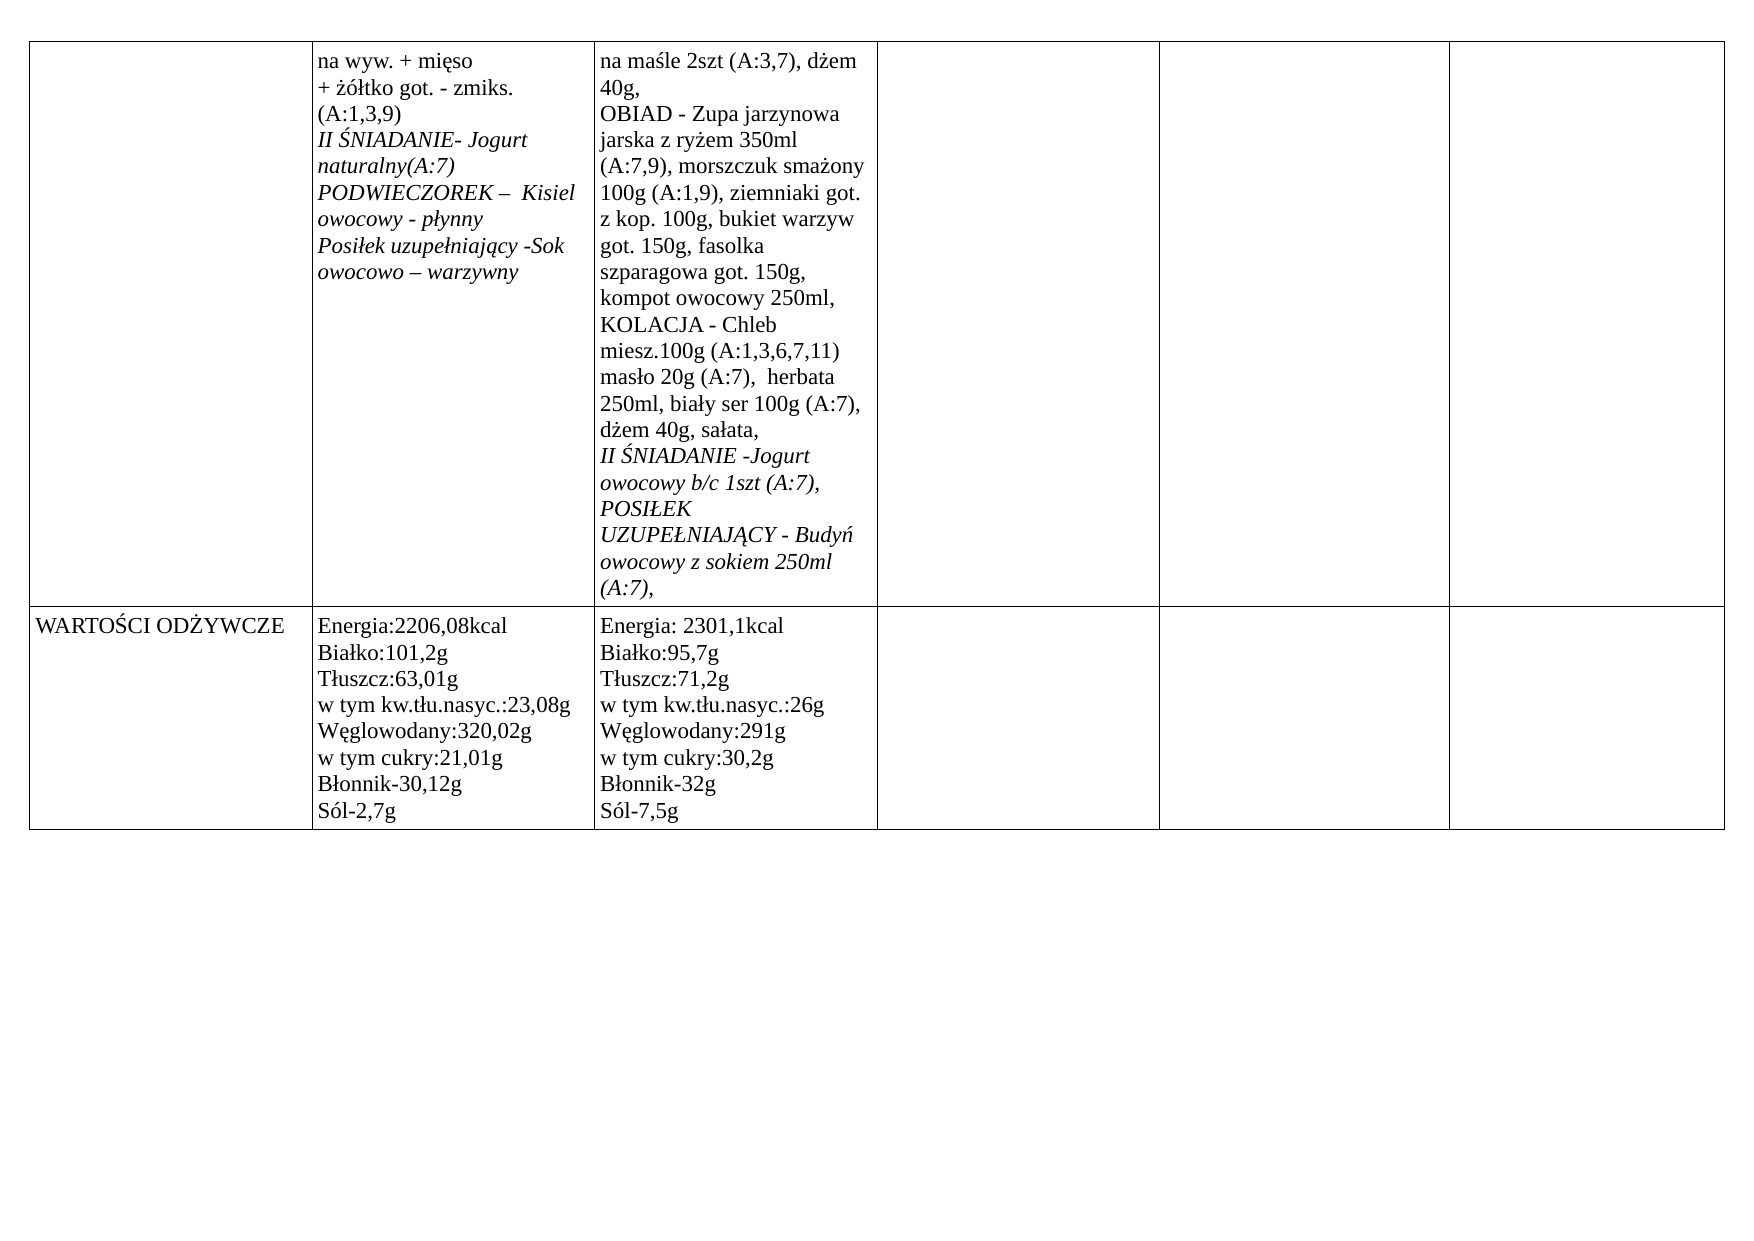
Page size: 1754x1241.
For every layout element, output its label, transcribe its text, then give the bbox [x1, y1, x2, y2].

table_cell [30, 42, 312, 606]
table_cell [878, 42, 1159, 606]
table_cell na wyw. + mięso + żółtko got. - zmiks. (A:1,3,9) II ŚNIADANIE- Jogurt naturalny(A:7) PODWIECZOREK – Kisiel owocowy - płynny Posiłek uzupełniający -Sok owocowo – warzywny [313, 42, 594, 606]
table_cell na maśle 2szt (A:3,7), dżem 40g, OBIAD - Zupa jarzynowa jarska z ryżem 350ml (A:7,9), morszczuk smażony 100g (A:1,9), ziemniaki got. z kop. 100g, bukiet warzyw got. 150g, fasolka szparagowa got. 150g, kompot owocowy 250ml, KOLACJA - Chleb miesz.100g (A:1,3,6,7,11) masło 20g (A:7), herbata 250ml, biały ser 100g (A:7), dżem 40g, sałata, II ŚNIADANIE -Jogurt owocowy b/c 1szt (A:7), POSIŁEK UZUPEŁNIAJĄCY - Budyń owocowy z sokiem 250ml (A:7), [595, 42, 877, 606]
table_cell Energia:2206,08kcal Białko:101,2g Tłuszcz:63,01g w tym kw.tłu.nasyc.:23,08g Węglowodany:320,02g w tym cukry:21,01g Błonnik-30,12g Sól-2,7g [313, 607, 594, 829]
table_cell [1160, 42, 1449, 606]
table_cell [1160, 607, 1449, 829]
table_cell [1450, 607, 1724, 829]
table_cell [1450, 42, 1724, 606]
table_cell Energia: 2301,1kcal Białko:95,7g Tłuszcz:71,2g w tym kw.tłu.nasyc.:26g Węglowodany:291g w tym cukry:30,2g Błonnik-32g Sól-7,5g [595, 607, 877, 829]
table_cell WARTOŚCI ODŻYWCZE [30, 607, 312, 829]
table_cell [878, 607, 1159, 829]
